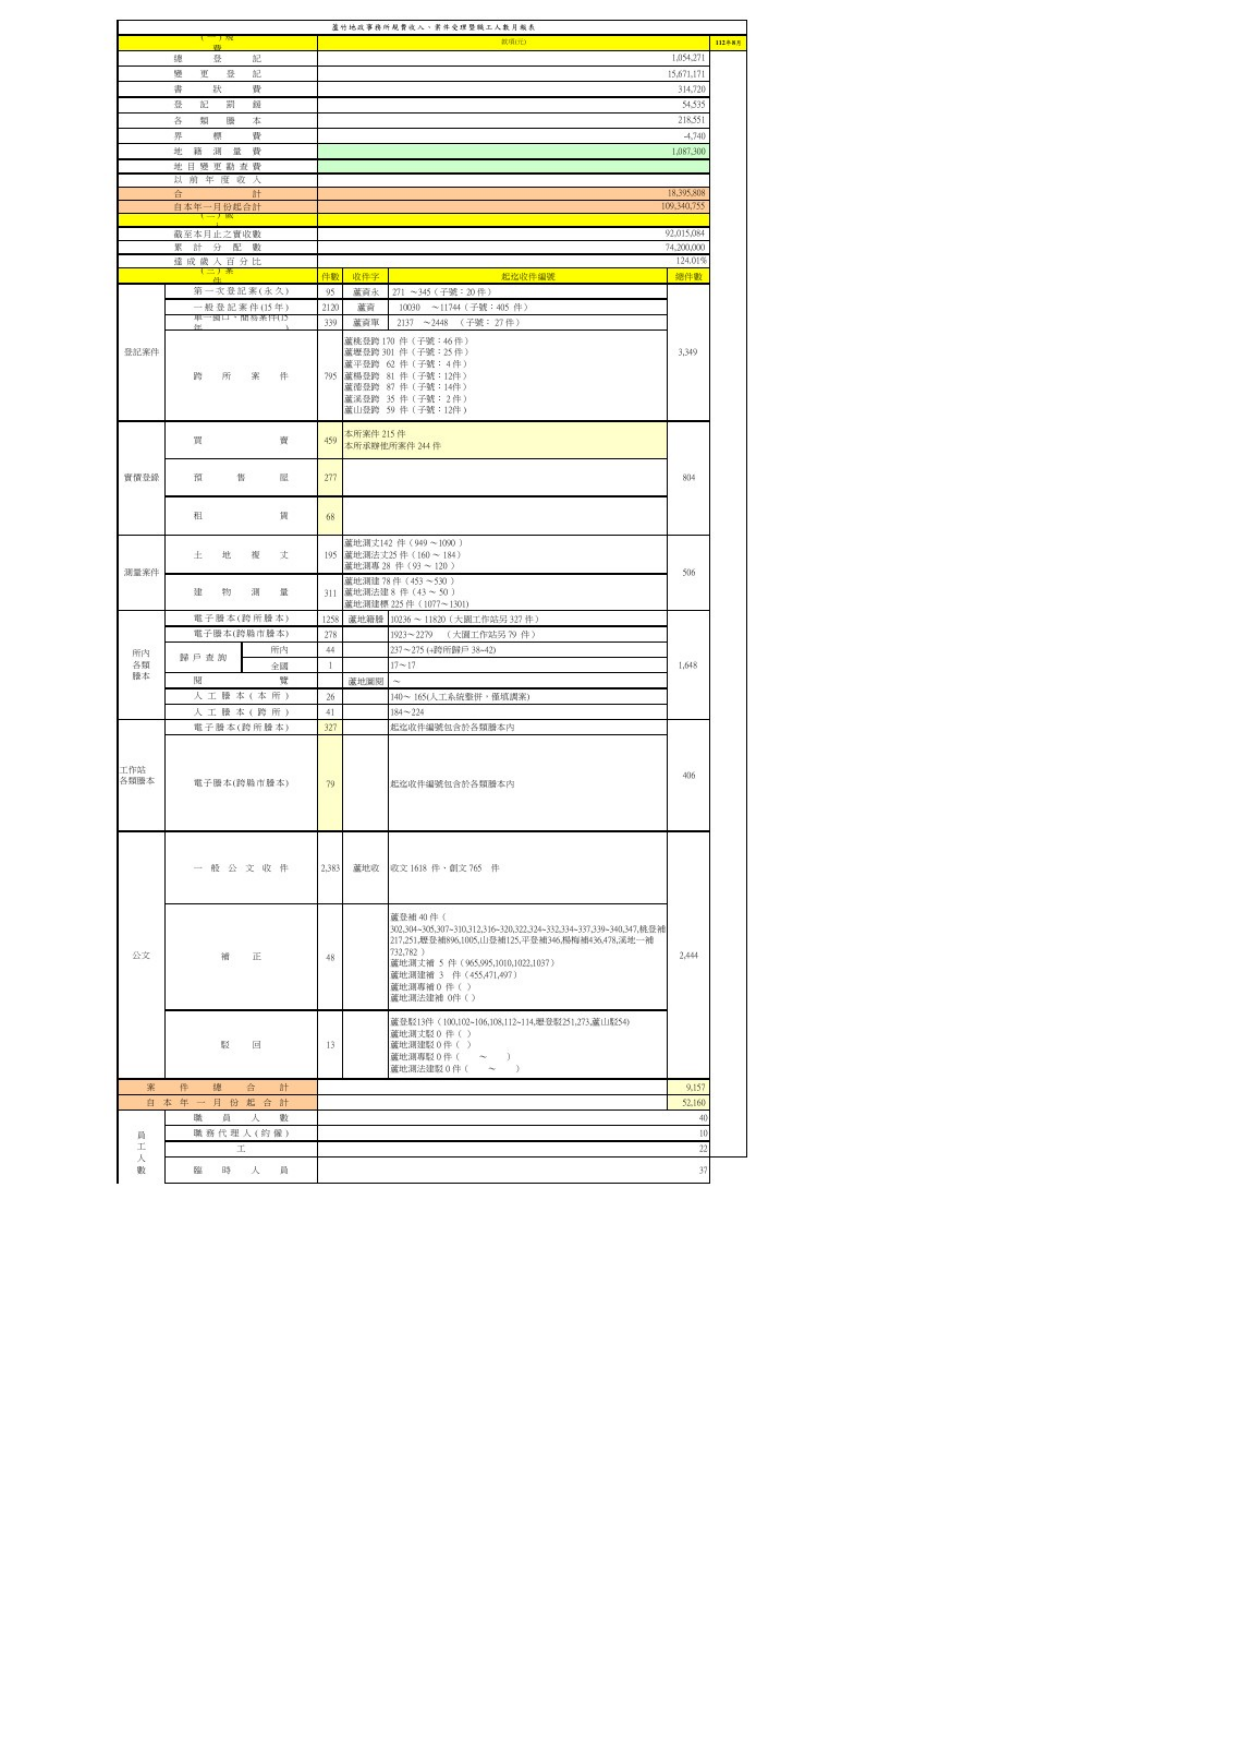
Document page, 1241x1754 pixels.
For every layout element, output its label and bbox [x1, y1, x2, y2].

picture [0, 0, 865, 1223]
